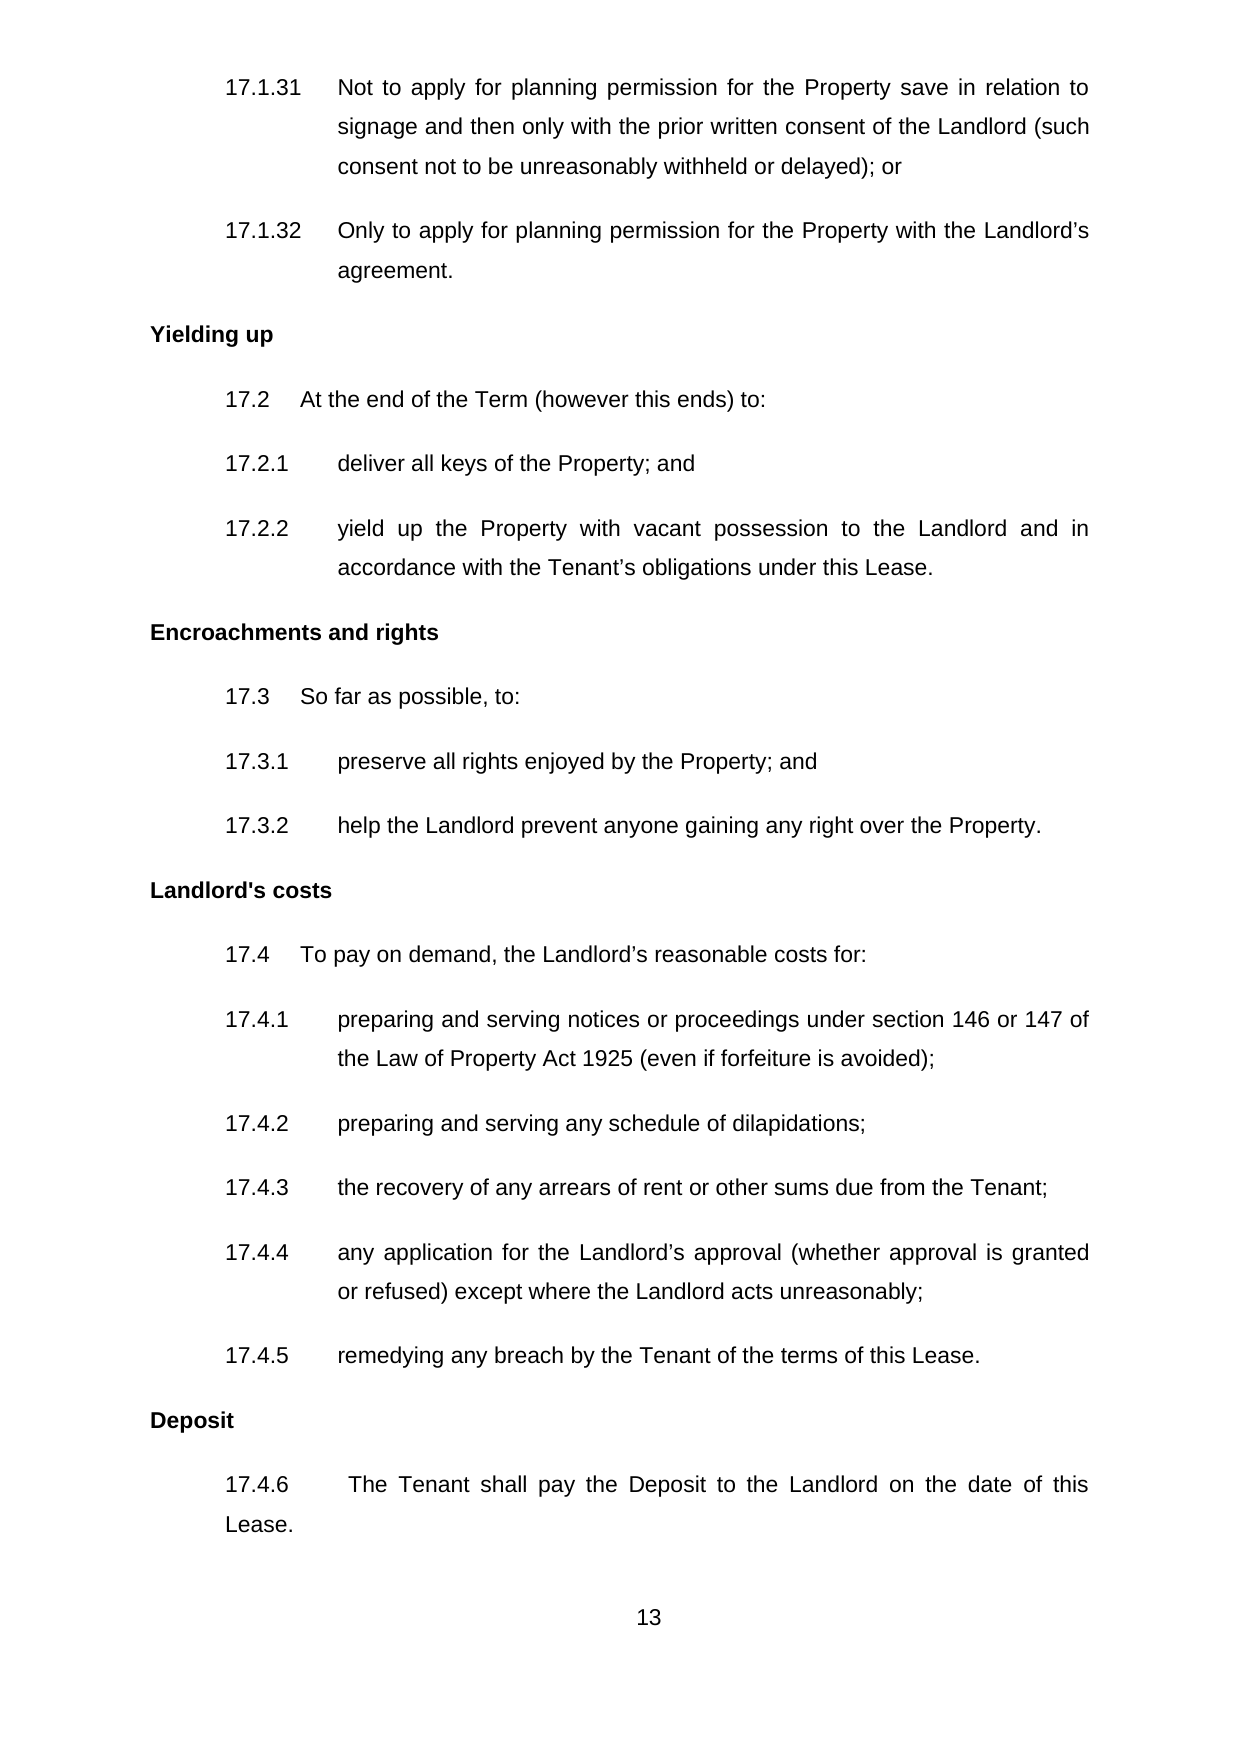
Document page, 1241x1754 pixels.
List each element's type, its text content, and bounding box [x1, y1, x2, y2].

subtitle help the Landlord prevent anyone gaining any right over the Property. [225, 812, 1090, 838]
subtitle Encroachments and rights [150, 619, 1090, 645]
subtitle any application for the Landlord’s approval (whether approval is granted or refused) except where the Landlord acts unreasonably; [225, 1238, 1090, 1304]
subtitle yield up the Property with vacant possession to the Landlord and in accordance with the Tenant’s obligations under this Lease. [225, 515, 1090, 581]
subtitle preparing and serving any schedule of dilapidations; [225, 1109, 1090, 1136]
subtitle Landlord's costs [150, 877, 1090, 903]
subtitle To pay on demand, the Landlord’s reasonable costs for: [225, 941, 1090, 967]
subtitle preserve all rights enjoyed by the Property; and [225, 748, 1090, 774]
subtitle deliver all keys of the Property; and [225, 450, 1090, 477]
subtitle Only to apply for planning permission for the Property with the Landlord’s agreement. [225, 217, 1090, 283]
subtitle Not to apply for planning permission for the Property save in relation to signage and then only with the prior written consent of the Landlord (such consent not to be unreasonably withheld or delayed); or [225, 74, 1090, 179]
subtitle Deposit [150, 1407, 1090, 1433]
subtitle preparing and serving notices or proceedings under section 146 or 147 of the Law of Property Act 1925 (even if forfeiture is avoided); [225, 1006, 1090, 1071]
subtitle Yielding up [150, 321, 1090, 348]
subtitle At the end of the Term (however this ends) to: [225, 386, 1090, 412]
subtitle remedying any breach by the Tenant of the terms of this Lease. [225, 1342, 1090, 1369]
subtitle So far as possible, to: [225, 683, 1090, 709]
subtitle the recovery of any arrears of rent or other sums due from the Tenant; [225, 1174, 1090, 1200]
subtitle The Tenant shall pay the Deposit to the Landlord on the date of this Lease. [225, 1471, 1090, 1537]
